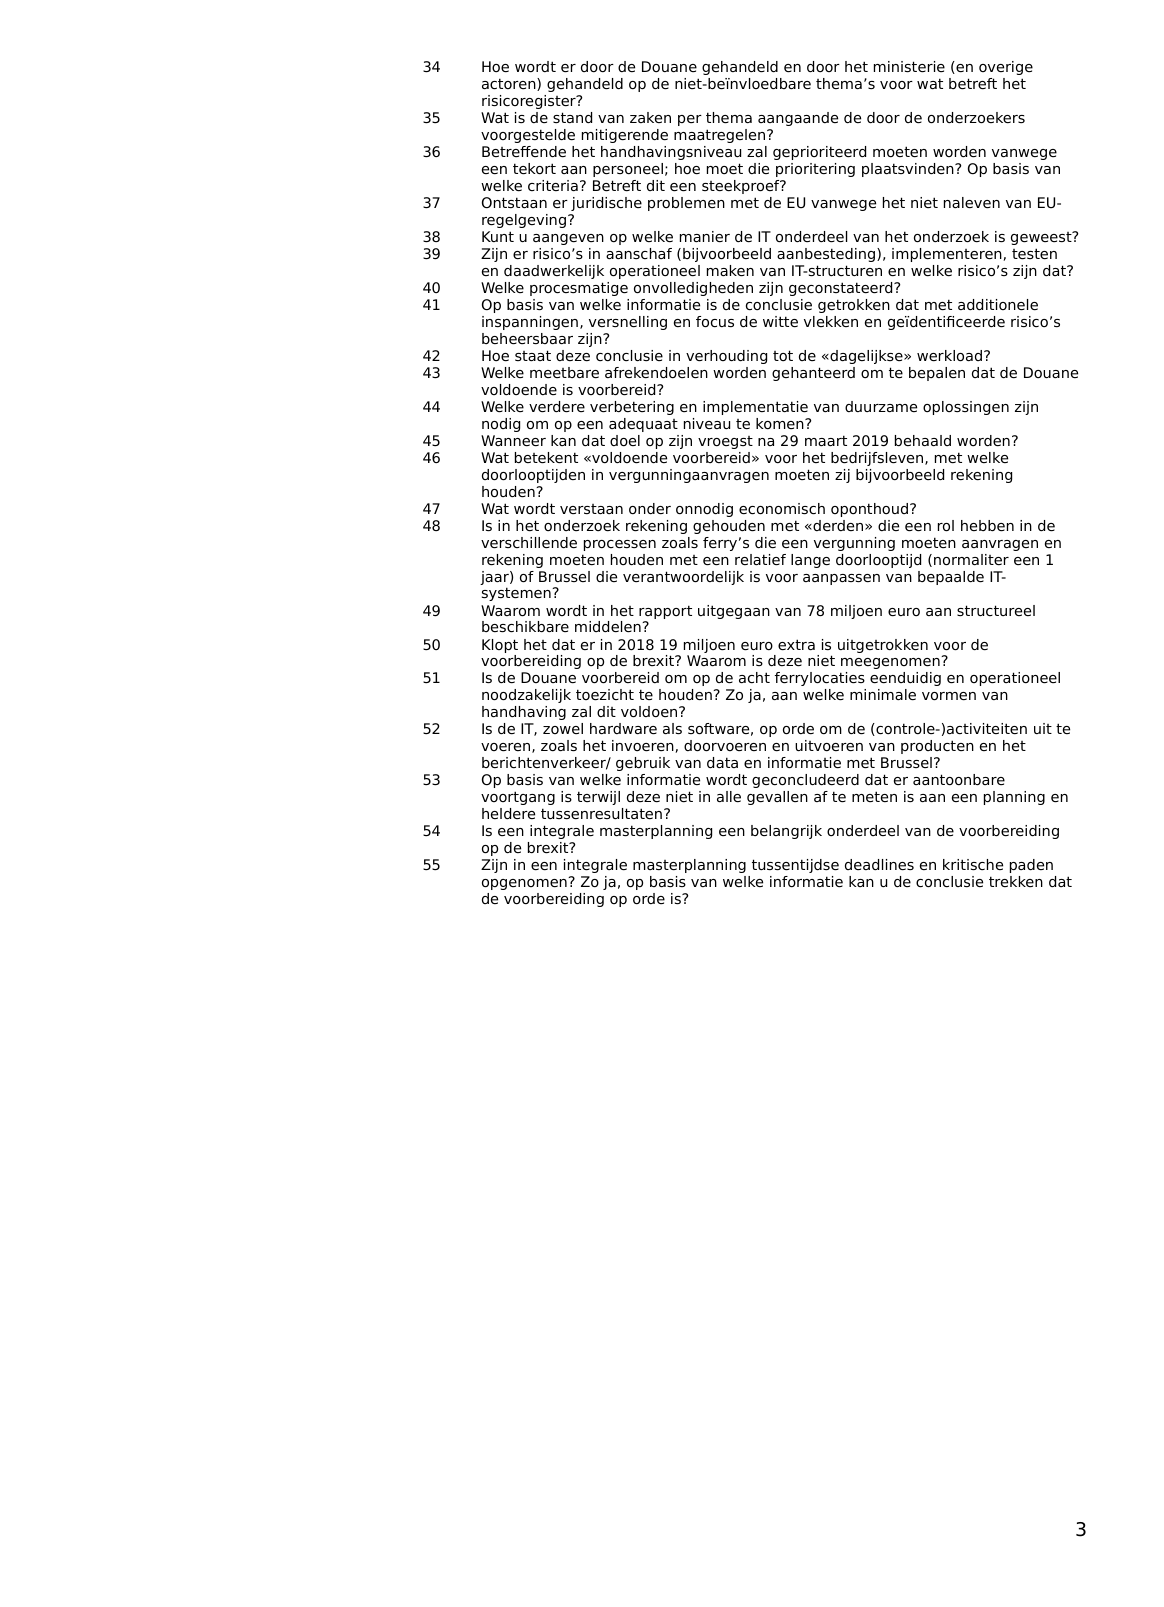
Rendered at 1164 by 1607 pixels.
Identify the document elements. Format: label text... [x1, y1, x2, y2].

table_cell 48 [422, 518, 475, 602]
table_cell 45 [422, 433, 475, 449]
table_cell Klopt het dat er in 2018 19 miljoen euro extra is uitgetrokken voor de voorbereiding op de brexit? Waarom is deze niet meegenomen? [475, 636, 1087, 670]
table_cell Wanneer kan dat doel op zijn vroegst na 29 maart 2019 behaald worden? [475, 433, 1087, 449]
table_cell 37 [422, 195, 475, 229]
table_cell Welke meetbare afrekendoelen worden gehanteerd om te bepalen dat de Douane voldoende is voorbereid? [475, 365, 1087, 399]
table_cell Op basis van welke informatie is de conclusie getrokken dat met additionele inspanningen, versnelling en focus de witte vlekken en geïdentificeerde risico’s beheersbaar zijn? [475, 297, 1087, 348]
table_cell 42 [422, 348, 475, 365]
table_cell 40 [422, 280, 475, 297]
table_cell 52 [422, 721, 475, 772]
table_cell Welke procesmatige onvolledigheden zijn geconstateerd? [475, 280, 1087, 297]
table_cell Waarom wordt in het rapport uitgegaan van 78 miljoen euro aan structureel beschikbare middelen? [475, 603, 1087, 636]
table_cell Hoe wordt er door de Douane gehandeld en door het ministerie (en overige actoren) gehandeld op de niet-beïnvloedbare thema’s voor wat betreft het risicoregister? [475, 59, 1087, 110]
table_cell 44 [422, 399, 475, 433]
table_cell Wat is de stand van zaken per thema aangaande de door de onderzoekers voorgestelde mitigerende maatregelen? [475, 110, 1087, 144]
table_cell Is een integrale masterplanning een belangrijk onderdeel van de voorbereiding op de brexit? [475, 823, 1087, 857]
table_cell Zijn er risico’s in aanschaf (bijvoorbeeld aanbesteding), implementeren, testen en daadwerkelijk operationeel maken van IT-structuren en welke risico’s zijn dat? [475, 246, 1087, 280]
table_cell Hoe staat deze conclusie in verhouding tot de «dagelijkse» werkload? [475, 348, 1087, 365]
table_cell 39 [422, 246, 475, 280]
table_cell Welke verdere verbetering en implementatie van duurzame oplossingen zijn nodig om op een adequaat niveau te komen? [475, 399, 1087, 433]
table_cell Betreffende het handhavingsniveau zal geprioriteerd moeten worden vanwege een tekort aan personeel; hoe moet die prioritering plaatsvinden? Op basis van welke criteria? Betreft dit een steekproef? [475, 144, 1087, 195]
table_cell 54 [422, 823, 475, 857]
table_cell 50 [422, 636, 475, 670]
table_cell 47 [422, 501, 475, 517]
table_cell 49 [422, 603, 475, 636]
table_cell Wat wordt verstaan onder onnodig economisch oponthoud? [475, 501, 1087, 517]
table_cell 41 [422, 297, 475, 348]
table_cell Zijn in een integrale masterplanning tussentijdse deadlines en kritische paden opgenomen? Zo ja, op basis van welke informatie kan u de conclusie trekken dat de voorbereiding op orde is? [475, 857, 1087, 908]
table_cell Kunt u aangeven op welke manier de IT onderdeel van het onderzoek is geweest? [475, 229, 1087, 246]
table_cell Is de IT, zowel hardware als software, op orde om de (controle-)activiteiten uit te voeren, zoals het invoeren, doorvoeren en uitvoeren van producten en het berichtenverkeer/ gebruik van data en informatie met Brussel? [475, 721, 1087, 772]
table_cell 36 [422, 144, 475, 195]
table_cell 43 [422, 365, 475, 399]
table_cell 34 [422, 59, 475, 110]
table_cell Ontstaan er juridische problemen met de EU vanwege het niet naleven van EU-regelgeving? [475, 195, 1087, 229]
table_cell 35 [422, 110, 475, 144]
table_cell 46 [422, 450, 475, 501]
table_cell Wat betekent «voldoende voorbereid» voor het bedrijfsleven, met welke doorlooptijden in vergunningaanvragen moeten zij bijvoorbeeld rekening houden? [475, 450, 1087, 501]
table_cell Op basis van welke informatie wordt geconcludeerd dat er aantoonbare voortgang is terwijl deze niet in alle gevallen af te meten is aan een planning en heldere tussenresultaten? [475, 772, 1087, 823]
table_cell 38 [422, 229, 475, 246]
table_cell Is in het onderzoek rekening gehouden met «derden» die een rol hebben in de verschillende processen zoals ferry’s die een vergunning moeten aanvragen en rekening moeten houden met een relatief lange doorlooptijd (normaliter een 1 jaar) of Brussel die verantwoordelijk is voor aanpassen van bepaalde IT-systemen? [475, 518, 1087, 602]
table_cell 53 [422, 772, 475, 823]
table_cell Is de Douane voorbereid om op de acht ferrylocaties eenduidig en operationeel noodzakelijk toezicht te houden? Zo ja, aan welke minimale vormen van handhaving zal dit voldoen? [475, 670, 1087, 721]
table_cell 55 [422, 857, 475, 908]
table_cell 51 [422, 670, 475, 721]
